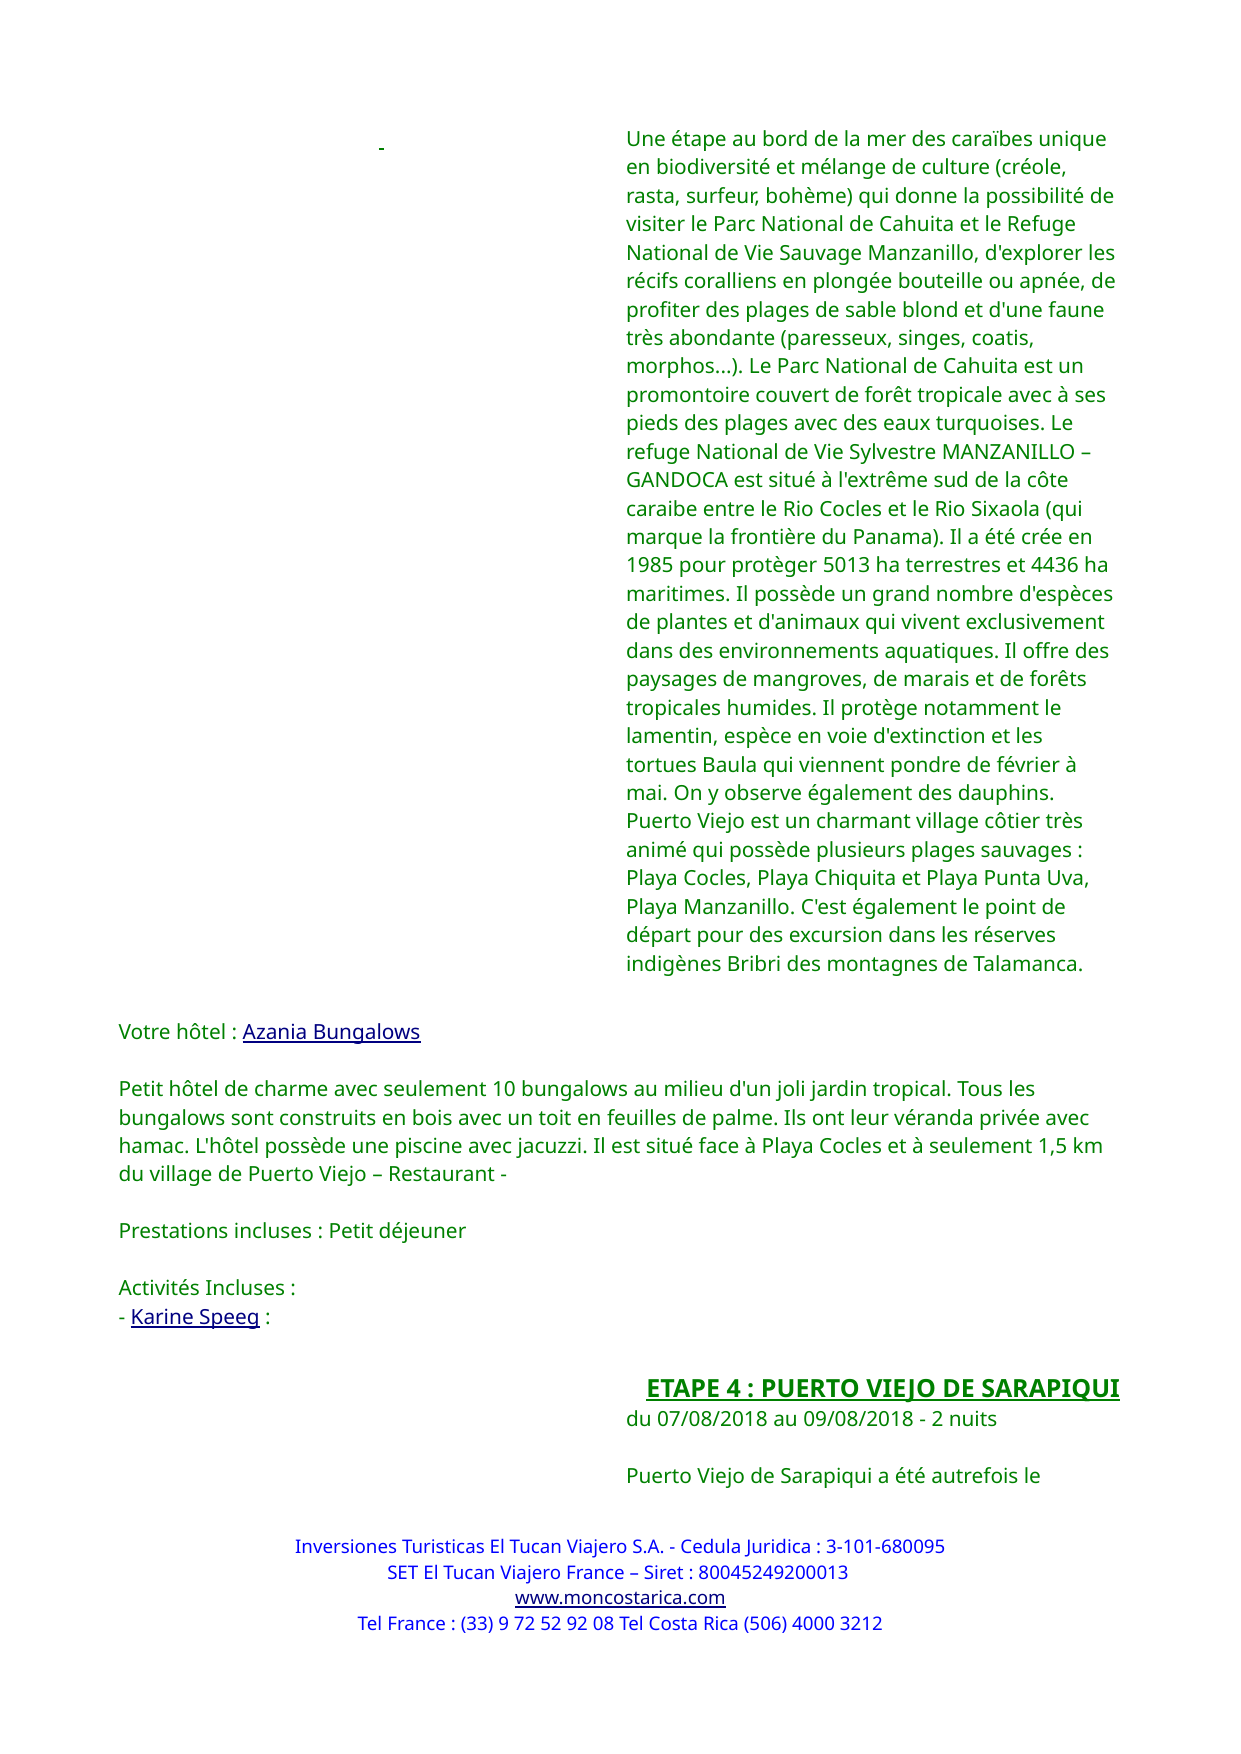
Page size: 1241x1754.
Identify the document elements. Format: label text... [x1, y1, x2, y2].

table_header [118, 1365, 620, 1495]
table_header ETAPE 4 : PUERTO VIEJO DE SARAPIQUI du 07/08/2018 au 09/08/2018 - 2 nuits Puerto Viejo de Sarapiqui a été autrefois le [620, 1365, 1122, 1495]
text Votre hôtel : Azania Bungalows [118, 1017, 1122, 1045]
text Activités Incluses : [118, 1273, 1122, 1302]
table_header ETAPE 3 : PUERTO VIEJO DE TALAMANCA du 04/08/2018 au 07/08/2018 - 3 nuits Une étape au bord de la mer des caraïbes unique en biodiversité et mélange de culture (créole, rasta, surfeur, bohème) qui donne la possibilité de visiter le Parc National de Cahuita et le Refuge National de Vie Sauvage Manzanillo, d'explorer les récifs coralliens en plongée bouteille ou apnée, de profiter des plages de sable blond et d'une faune très abondante (paresseux, singes, coatis, morphos...). Le Parc National de Cahuita est un promontoire couvert de forêt tropicale avec à ses pieds des plages avec des eaux turquoises. Le refuge National de Vie Sylvestre MANZANILLO – GANDOCA est situé à l'extrême sud de la côte caraibe entre le Rio Cocles et le Rio Sixaola (qui marque la frontière du Panama). Il a été crée en 1985 pour protèger 5013 ha terrestres et 4436 ha maritimes. Il possède un grand nombre d'espèces de plantes et d'animaux qui vivent exclusivement dans des environnements aquatiques. Il offre des paysages de mangroves, de marais et de forêts tropicales humides. Il protège notamment le lamentin, espèce en voie d'extinction et les tortues Baula qui viennent pondre de février à mai. On y observe également des dauphins. Puerto Viejo est un charmant village côtier très animé qui possède plusieurs plages sauvages : Playa Cocles, Playa Chiquita et Playa Punta Uva, Playa Manzanillo. C'est également le point de départ pour des excursion dans les réserves indigènes Bribri des montagnes de Talamanca. [620, 118, 1122, 983]
table_header [118, 118, 620, 983]
text - Karine Speeg : [118, 1302, 1122, 1330]
text Prestations incluses : Petit déjeuner [118, 1217, 1122, 1245]
text Petit hôtel de charme avec seulement 10 bungalows au milieu d'un joli jardin tropical. Tous les bungalows sont construits en bois avec un toit en feuilles de palme. Ils ont leur véranda privée avec hamac. L'hôtel possède une piscine avec jacuzzi. Il est situé face à Playa Cocles et à seulement 1,5 km du village de Puerto Viejo – Restaurant - [118, 1074, 1122, 1188]
